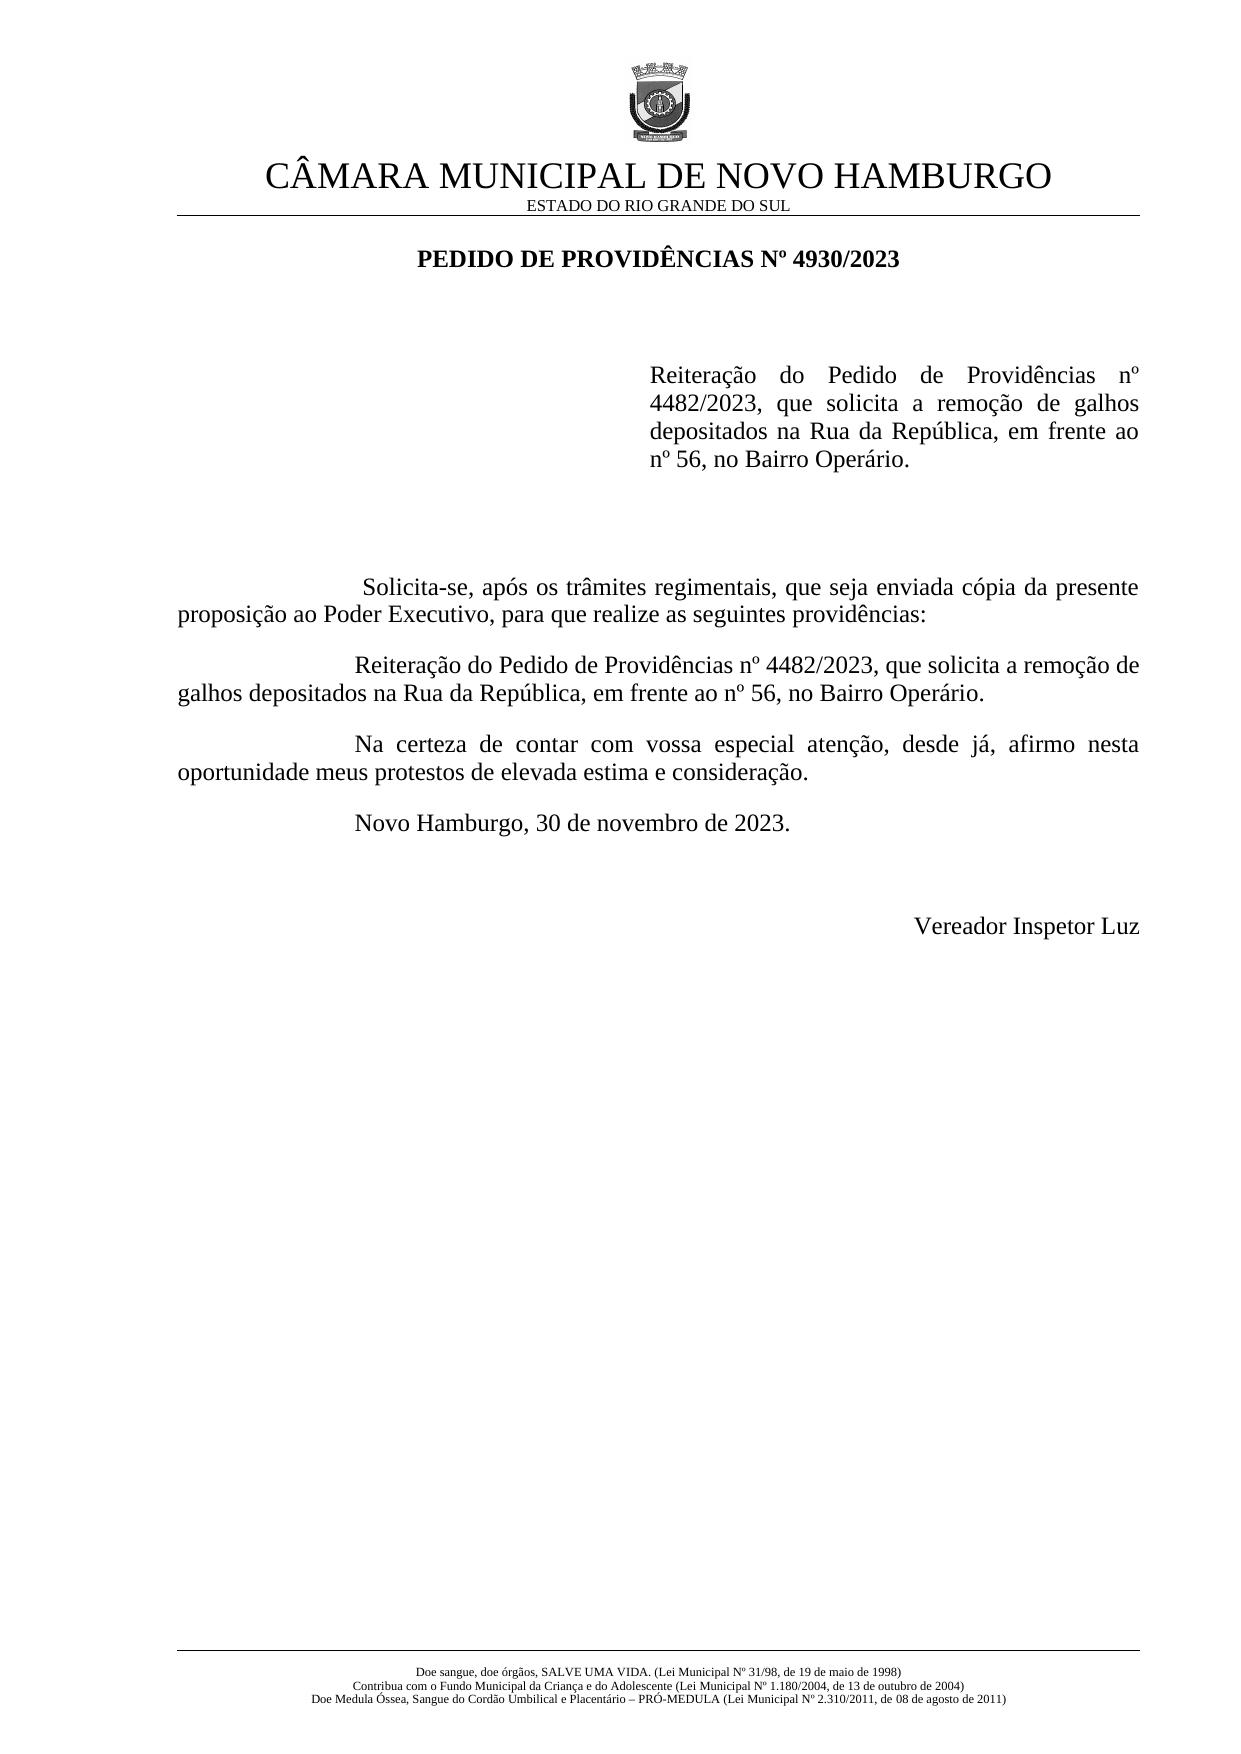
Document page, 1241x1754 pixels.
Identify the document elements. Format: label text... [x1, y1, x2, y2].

text Na certeza de contar com vossa especial atenção, desde já, afirmo nesta oportunidade meus protestos de elevada estima e consideração. [177, 731, 1140, 786]
text Vereador Inspetor Luz [177, 912, 1140, 940]
text Novo Hamburgo, 30 de novembro de 2023. [177, 809, 1140, 837]
text PEDIDO DE PROVIDÊNCIAS Nº 4930/2023 [177, 245, 1140, 273]
text Solicita-se, após os trâmites regimentais, que seja enviada cópia da presente proposição ao Poder Executivo, para que realize as seguintes providências: [177, 573, 1140, 628]
text Reiteração do Pedido de Providências nº 4482/2023, que solicita a remoção de galhos depositados na Rua da República, em frente ao nº 56, no Bairro Operário. [177, 652, 1140, 707]
text Reiteração do Pedido de Providências nº 4482/2023, que solicita a remoção de galhos depositados na Rua da República, em frente ao nº 56, no Bairro Operário. [649, 362, 1140, 472]
